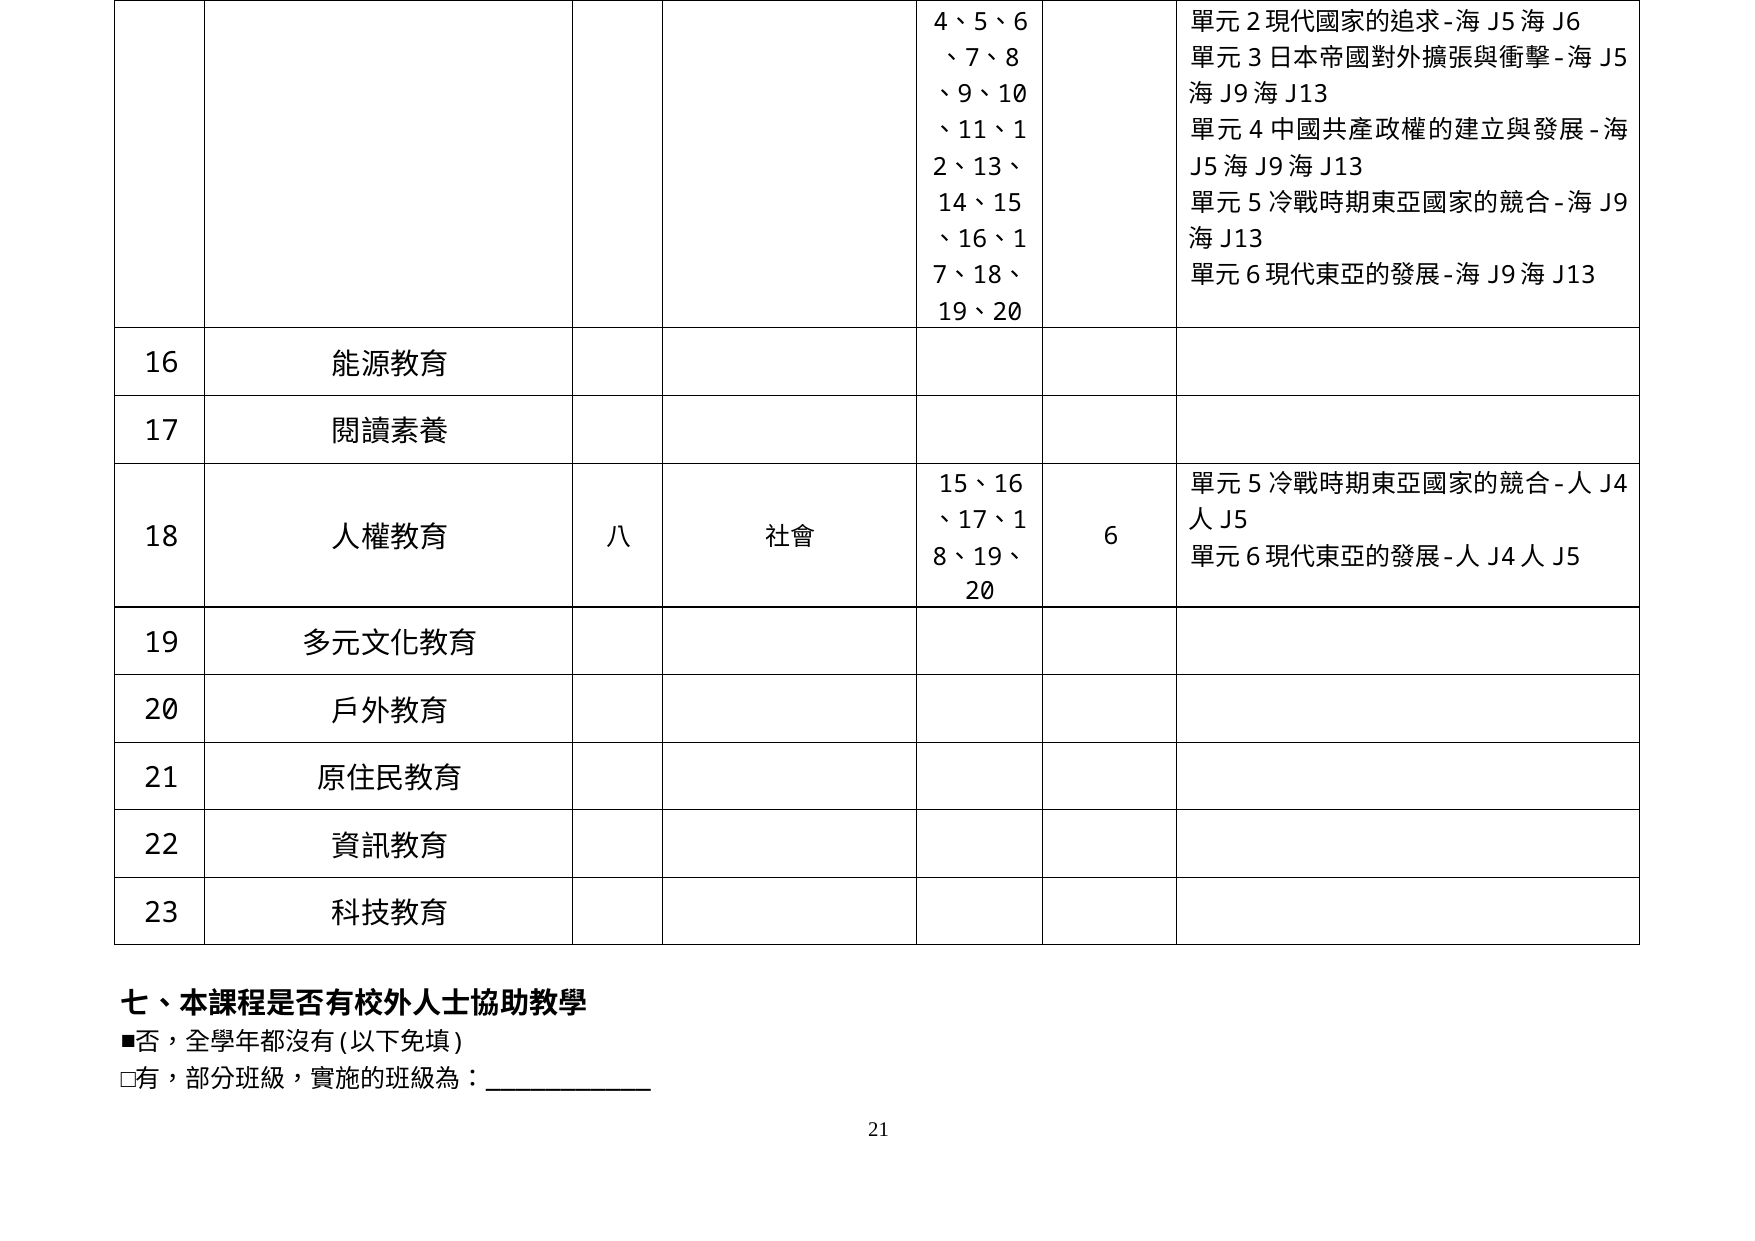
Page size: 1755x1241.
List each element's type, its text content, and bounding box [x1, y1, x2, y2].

table_cell 原住民教育 [205, 743, 572, 809]
table_cell 科技教育 [205, 878, 572, 944]
table_cell [1177, 878, 1639, 944]
table_cell [1177, 810, 1639, 877]
table_cell [917, 328, 1042, 395]
table_cell [1177, 743, 1639, 809]
table_cell [573, 810, 662, 877]
table_cell [663, 810, 916, 877]
table_cell [1043, 396, 1176, 462]
table_cell 社會 [663, 464, 916, 606]
table_cell 能源教育 [205, 328, 572, 395]
table_cell [573, 396, 662, 462]
table_cell [663, 1, 916, 327]
table_cell 21 [115, 743, 204, 809]
table_cell [115, 1, 204, 327]
table_cell [663, 396, 916, 462]
table_cell 15、16、17、18、19、20 [917, 464, 1042, 606]
table_cell [1177, 675, 1639, 742]
text 七、本課程是否有校外人士協助教學 [118, 979, 1636, 1022]
table_cell 八 [573, 464, 662, 606]
table_cell 18 [115, 464, 204, 606]
table_cell [917, 675, 1042, 742]
table_cell [573, 608, 662, 674]
text □有，部分班級，實施的班級為：___________ [118, 1058, 1636, 1094]
table_cell [663, 878, 916, 944]
table_cell 4、5、6、7、8、9、10、11、12、13、14、15、16、17、18、19、20 [917, 1, 1042, 327]
table_cell [1177, 608, 1639, 674]
table_cell [1177, 328, 1639, 395]
table_cell 多元文化教育 [205, 608, 572, 674]
table_cell [663, 675, 916, 742]
table_cell 19 [115, 608, 204, 674]
table_cell [663, 608, 916, 674]
table_cell [663, 328, 916, 395]
table_cell [573, 878, 662, 944]
table_cell 資訊教育 [205, 810, 572, 877]
table_cell 人權教育 [205, 464, 572, 606]
table_cell [1043, 608, 1176, 674]
table_cell [573, 743, 662, 809]
table_cell 單元5冷戰時期東亞國家的競合-人J4人J5 單元6現代東亞的發展-人J4人J5 [1177, 464, 1639, 606]
table_cell [1043, 328, 1176, 395]
table_cell [1043, 810, 1176, 877]
table_cell 單元2現代國家的追求-海J5海J6 單元3日本帝國對外擴張與衝擊-海J5海J9海J13 單元4中國共產政權的建立與發展-海J5海J9海J13 單元5冷戰時期東亞國家的競合-海J9海J13 單元6現代東亞的發展-海J9海J13 [1177, 1, 1639, 327]
table_cell [917, 878, 1042, 944]
table_cell 閱讀素養 [205, 396, 572, 462]
table_cell 23 [115, 878, 204, 944]
table_cell 22 [115, 810, 204, 877]
table_cell 20 [115, 675, 204, 742]
table_cell [1043, 743, 1176, 809]
table_cell [573, 675, 662, 742]
table_cell [205, 1, 572, 327]
table_cell 16 [115, 328, 204, 395]
table_cell [917, 396, 1042, 462]
table_cell 17 [115, 396, 204, 462]
table_cell 戶外教育 [205, 675, 572, 742]
table_cell [1177, 396, 1639, 462]
table_cell [1043, 675, 1176, 742]
table_cell [917, 810, 1042, 877]
table_cell [917, 608, 1042, 674]
table_cell [1043, 878, 1176, 944]
table_cell [573, 328, 662, 395]
table_cell [573, 1, 662, 327]
table_cell 6 [1043, 464, 1176, 606]
table_cell [1043, 1, 1176, 327]
table_cell [917, 743, 1042, 809]
text ■否，全學年都沒有(以下免填) [118, 1022, 1636, 1058]
table_cell [663, 743, 916, 809]
